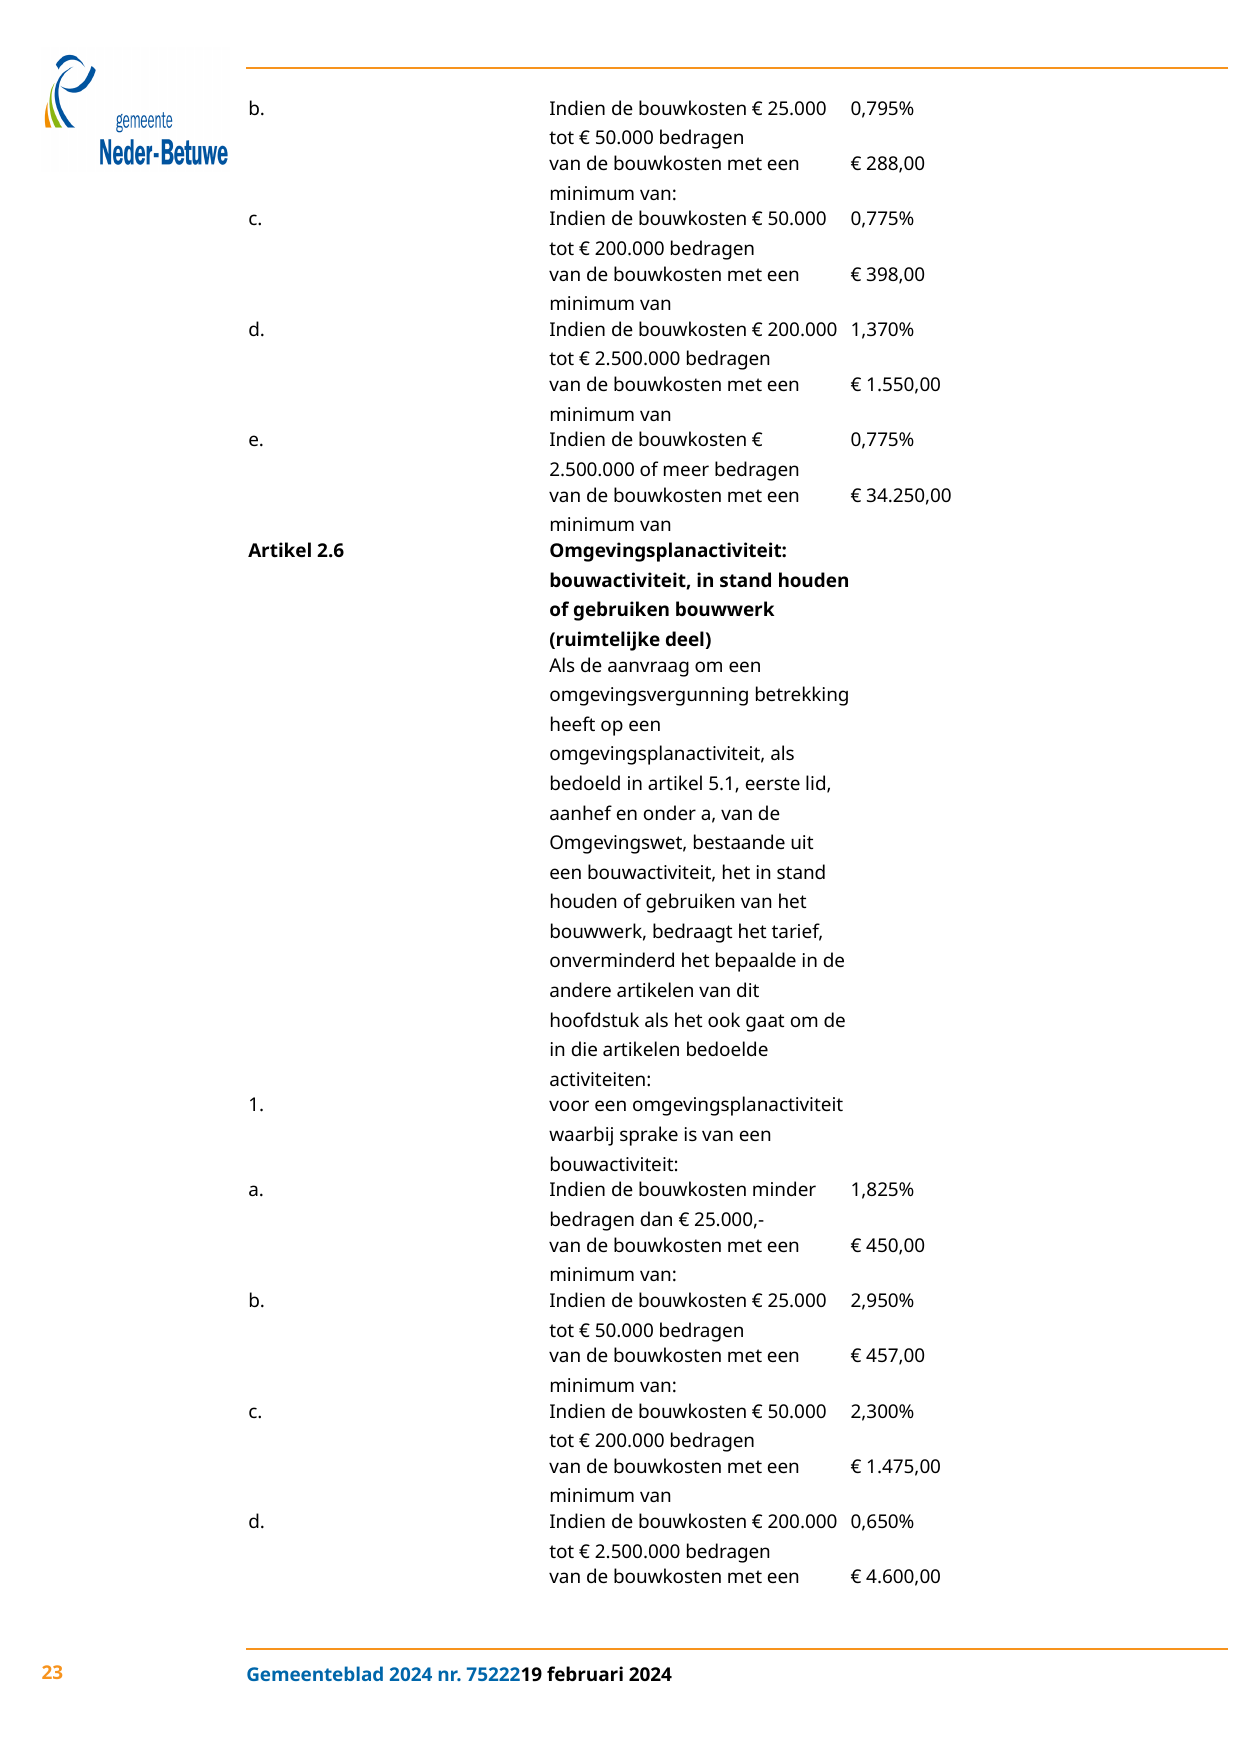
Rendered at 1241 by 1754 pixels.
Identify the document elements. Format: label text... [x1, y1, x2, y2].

table_cell Indien de bouwkosten € 50.000 tot € 200.000 bedragen [549, 1398, 850, 1453]
table_cell € 1.550,00 [850, 371, 1152, 427]
table_cell c. [248, 1398, 549, 1453]
table_cell [248, 482, 549, 537]
table_cell a. [248, 1177, 549, 1232]
table_cell 0,650% [850, 1509, 1152, 1564]
table_cell van de bouwkosten met een minimum van [549, 261, 850, 316]
table_cell van de bouwkosten met een minimum van: [549, 150, 850, 205]
table_cell van de bouwkosten met een minimum van [549, 371, 850, 427]
table_cell [248, 150, 549, 205]
table_cell Artikel 2.6 [248, 537, 549, 652]
table_cell [248, 1564, 549, 1589]
table_cell Indien de bouwkosten minder bedragen dan € 25.000,- [549, 1177, 850, 1232]
table_cell [248, 261, 549, 316]
table_cell van de bouwkosten met een minimum van: [549, 1343, 850, 1398]
table_cell d. [248, 316, 549, 371]
table_cell € 457,00 [850, 1343, 1152, 1398]
table_cell [248, 1453, 549, 1508]
table_cell € 288,00 [850, 150, 1152, 205]
table_cell [850, 1092, 1152, 1177]
table_cell 0,795% [850, 95, 1152, 150]
table_cell 1. [248, 1092, 549, 1177]
table_cell 1,370% [850, 316, 1152, 371]
table_cell van de bouwkosten met een minimum van [549, 482, 850, 537]
table_cell b. [248, 95, 549, 150]
table_cell van de bouwkosten met een minimum van: [549, 1232, 850, 1287]
table_cell € 34.250,00 [850, 482, 1152, 537]
table_cell Indien de bouwkosten € 50.000 tot € 200.000 bedragen [549, 205, 850, 261]
table_cell € 4.600,00 [850, 1564, 1152, 1589]
table_cell 1,825% [850, 1177, 1152, 1232]
table_cell Indien de bouwkosten € 25.000 tot € 50.000 bedragen [549, 95, 850, 150]
table_cell [850, 652, 1152, 1092]
table_cell € 398,00 [850, 261, 1152, 316]
table_cell Indien de bouwkosten € 25.000 tot € 50.000 bedragen [549, 1287, 850, 1342]
table_cell 0,775% [850, 205, 1152, 261]
table_cell voor een omgevingsplanactiviteit waarbij sprake is van een bouwactiviteit: [549, 1092, 850, 1177]
table_cell € 450,00 [850, 1232, 1152, 1287]
table_cell e. [248, 427, 549, 482]
table_cell d. [248, 1509, 549, 1564]
table_cell 0,775% [850, 427, 1152, 482]
table_cell [248, 1343, 549, 1398]
table_cell € 1.475,00 [850, 1453, 1152, 1508]
table_cell [248, 1232, 549, 1287]
table_cell Omgevingsplanactiviteit: bouwactiviteit, in stand houden of gebruiken bouwwerk (ruimtelijke deel) [549, 537, 850, 652]
picture [41, 47, 231, 172]
table_cell c. [248, 205, 549, 261]
table_cell van de bouwkosten met een minimum van [549, 1453, 850, 1508]
table_cell [850, 537, 1152, 652]
table_cell Indien de bouwkosten € 200.000 tot € 2.500.000 bedragen [549, 1509, 850, 1564]
table_cell van de bouwkosten met een [549, 1564, 850, 1589]
table_cell 2,300% [850, 1398, 1152, 1453]
table_cell 2,950% [850, 1287, 1152, 1342]
table_cell b. [248, 1287, 549, 1342]
table_cell Indien de bouwkosten € 200.000 tot € 2.500.000 bedragen [549, 316, 850, 371]
table_cell Als de aanvraag om een omgevingsvergunning betrekking heeft op een omgevingsplanactiviteit, als bedoeld in artikel 5.1, eerste lid, aanhef en onder a, van de Omgevingswet, bestaande uit een bouwactiviteit, het in stand houden of gebruiken van het bouwwerk, bedraagt het tarief, onverminderd het bepaalde in de andere artikelen van dit hoofdstuk als het ook gaat om de in die artikelen bedoelde activiteiten: [549, 652, 850, 1092]
table_cell [248, 371, 549, 427]
table_cell Indien de bouwkosten € 2.500.000 of meer bedragen [549, 427, 850, 482]
table_cell [248, 652, 549, 1092]
